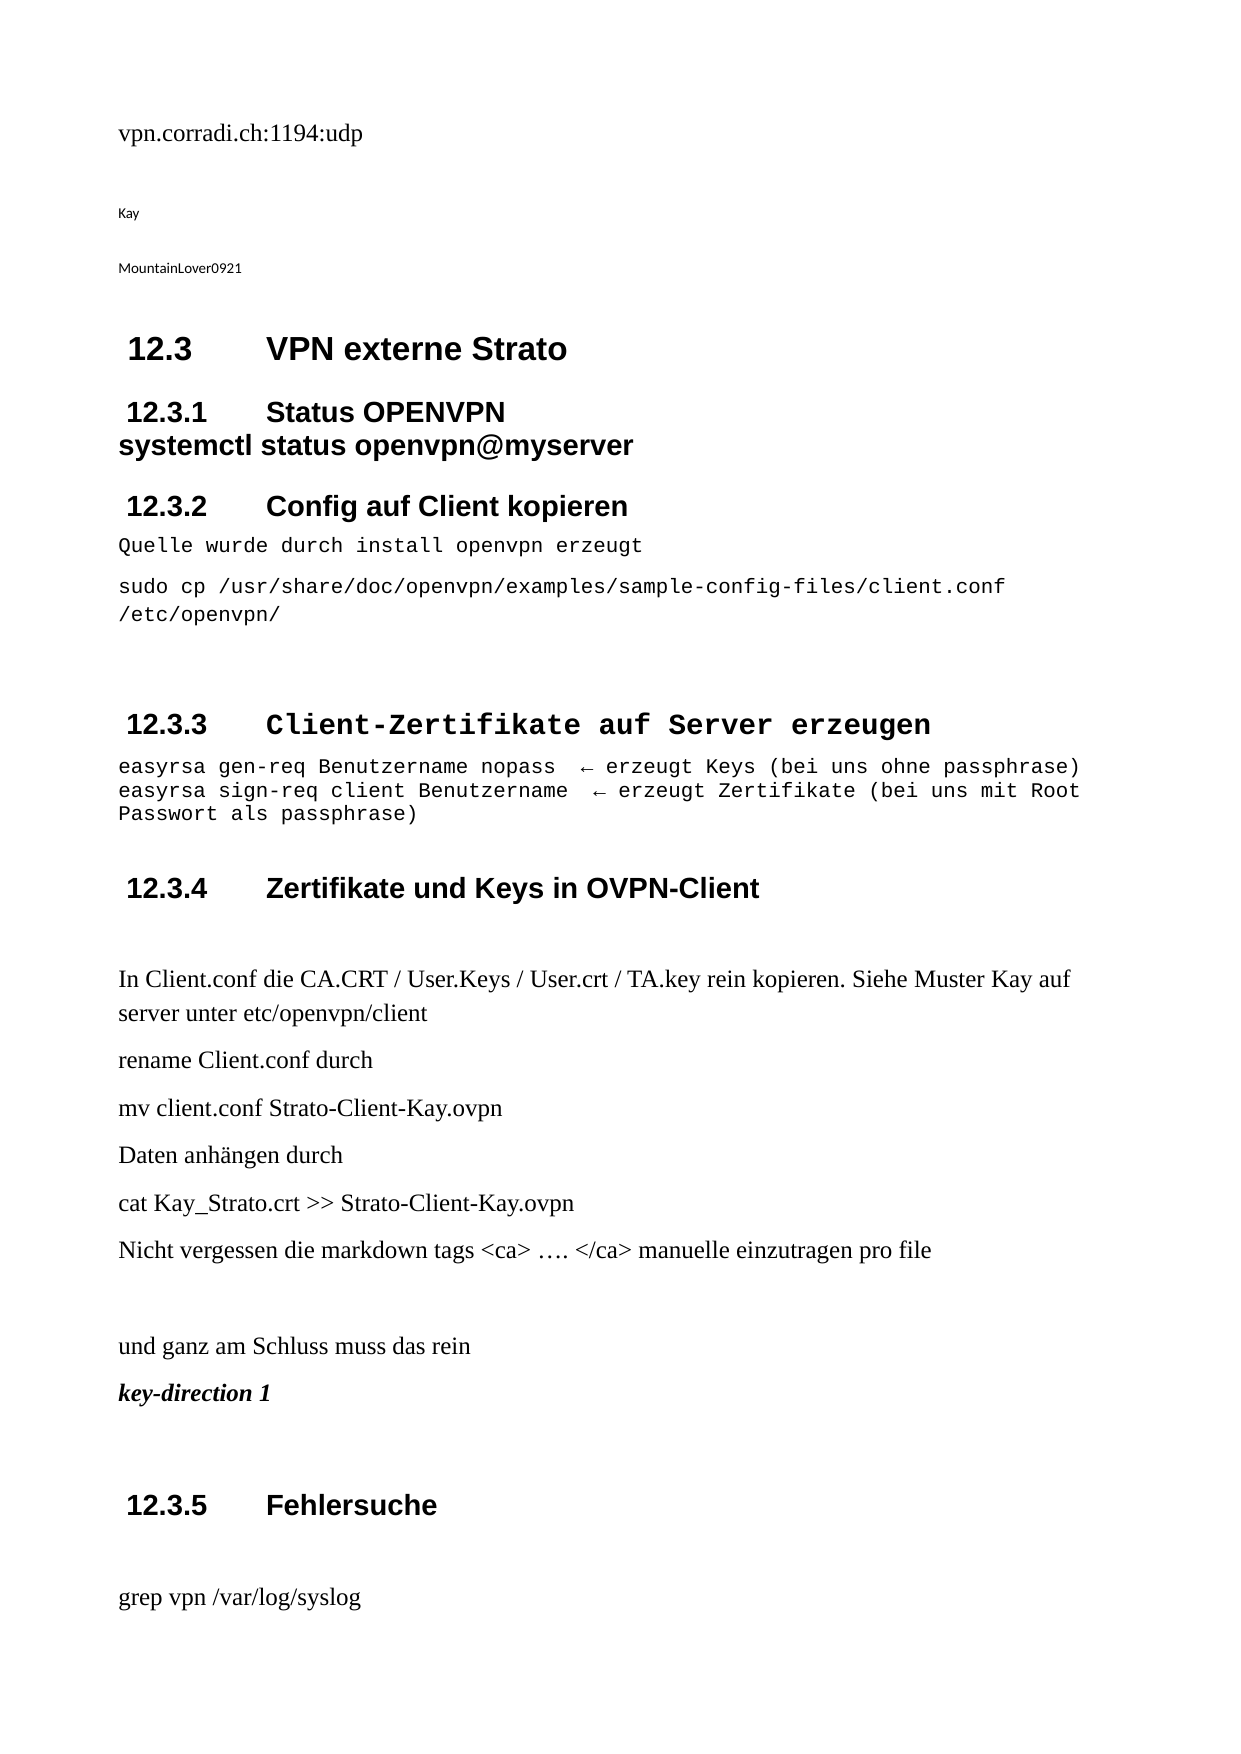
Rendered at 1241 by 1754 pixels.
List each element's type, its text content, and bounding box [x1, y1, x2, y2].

text und ganz am Schluss muss das rein [118, 1331, 1122, 1359]
text easyrsa gen-req Benutzername nopass ← erzeugt Keys (bei uns ohne passphrase) [118, 756, 1122, 779]
text mv client.conf Strato-Client-Kay.ovpn [118, 1093, 1122, 1122]
text easyrsa sign-req client Benutzername ← erzeugt Zertifikate (bei uns mit Root Passwort als passphrase) [118, 779, 1122, 827]
text In Client.conf die CA.CRT / User.Keys / User.crt / TA.key rein kopieren. Siehe Muster Kay auf server unter etc/openvpn/client [118, 964, 1122, 1026]
subtitle Client-Zertifikate auf Server erzeugen [118, 707, 1122, 743]
text vpn.corradi.ch:1194:udp [118, 118, 1122, 147]
subtitle Fehlersuche [118, 1488, 1122, 1522]
text Nicht vergessen die markdown tags <ca> …. </ca> manuelle einzutragen pro file [118, 1236, 1122, 1264]
text MountainLover0921 [118, 258, 1122, 277]
subtitle VPN externe Strato [118, 329, 1122, 367]
text Daten anhängen durch [118, 1140, 1122, 1169]
subtitle Status OPENVPN systemctl status openvpn@myserver [118, 394, 1122, 462]
text cat Kay_Strato.crt >> Strato-Client-Kay.ovpn [118, 1188, 1122, 1217]
text grep vpn /var/log/syslog [118, 1582, 1122, 1611]
subtitle Config auf Client kopieren [118, 489, 1122, 522]
text rename Client.conf durch [118, 1045, 1122, 1074]
text Kay [118, 204, 1122, 223]
text sudo cp /usr/share/doc/openvpn/examples/sample-config-files/client.conf /etc/openvpn/ [118, 577, 1122, 627]
text Quelle wurde durch install openvpn erzeugt [118, 535, 1122, 558]
text key-direction 1 [118, 1378, 1122, 1407]
subtitle Zertifikate und Keys in OVPN-Client [118, 871, 1122, 904]
